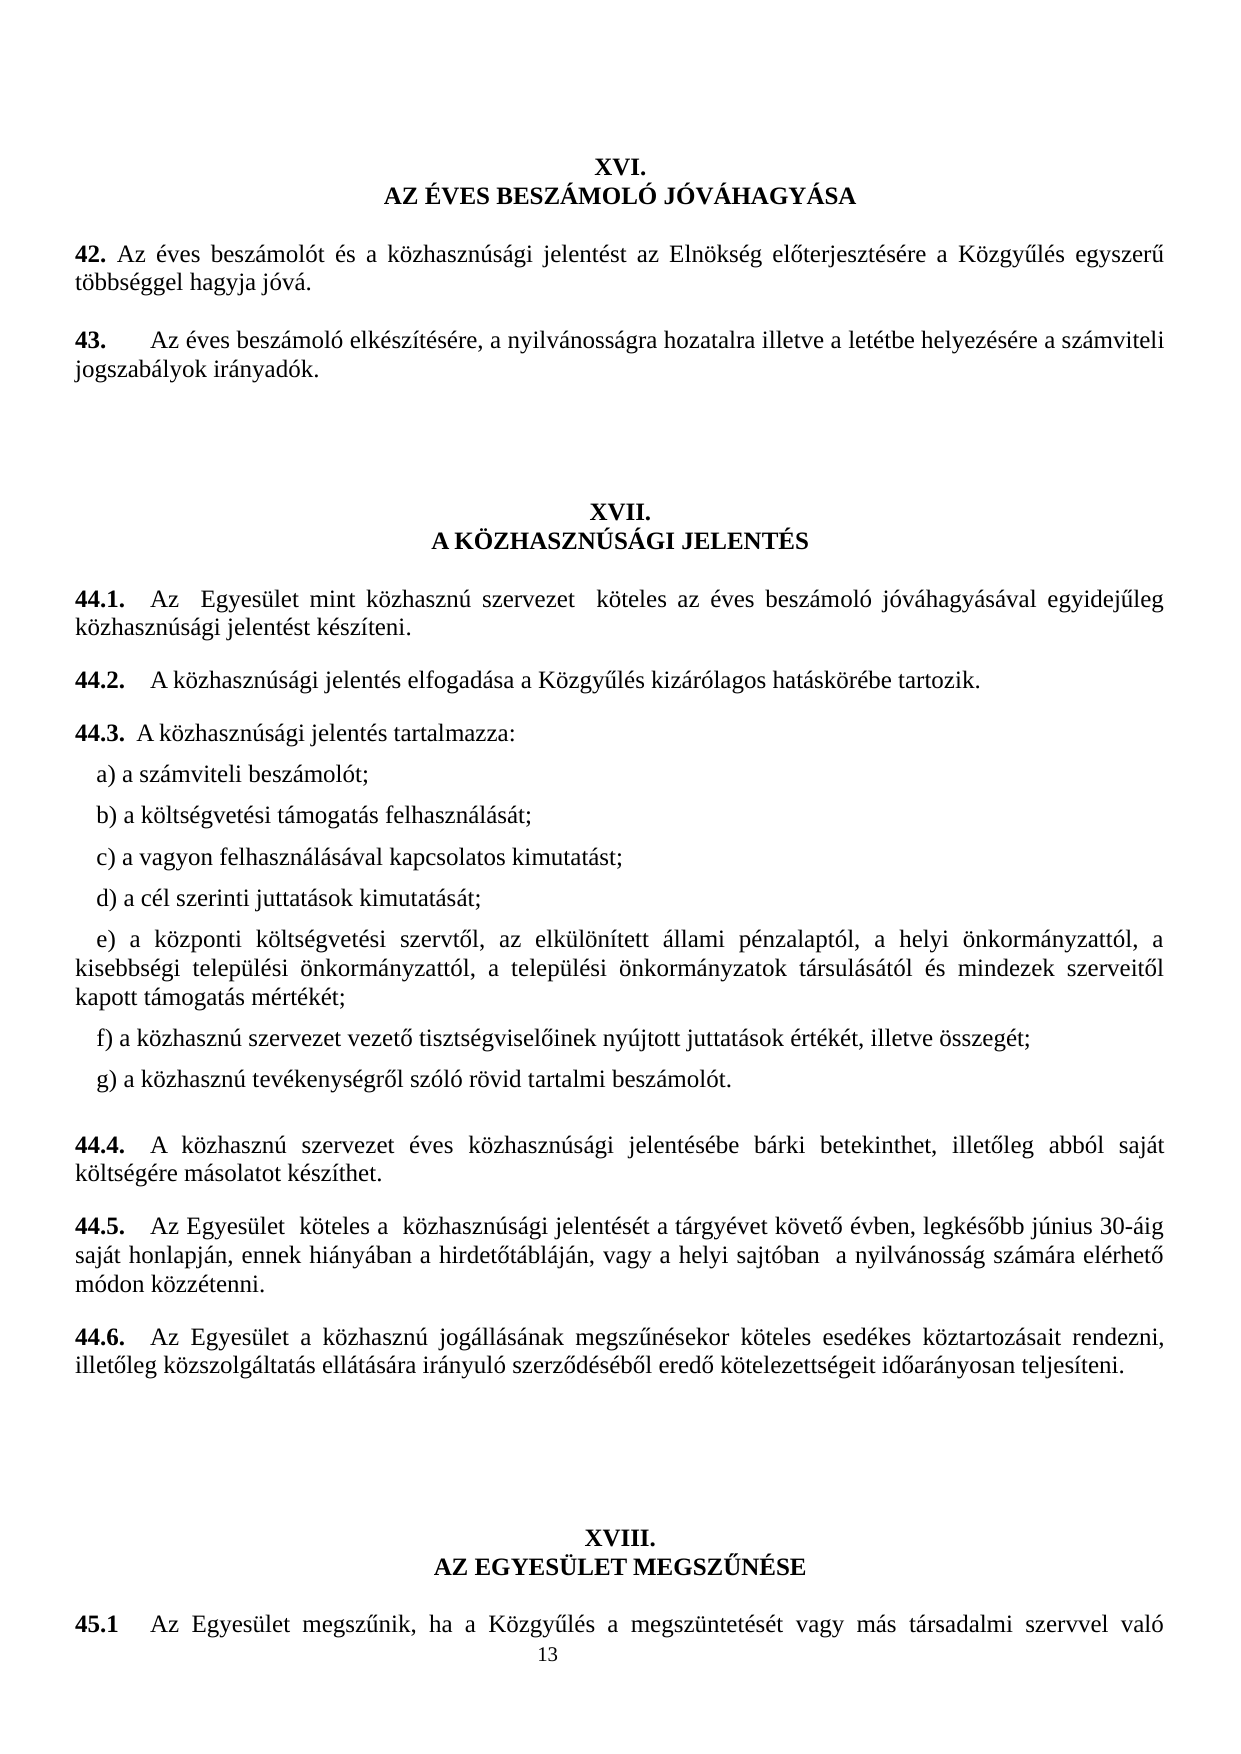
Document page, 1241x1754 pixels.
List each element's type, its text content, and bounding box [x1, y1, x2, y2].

subtitle 44.2. A közhasznúsági jelentés elfogadása a Közgyűlés kizárólagos hatáskörébe tartozik. [75, 665, 1165, 694]
text 43. Az éves beszámoló elkészítésére, a nyilvánosságra hozatalra illetve a letétbe helyezésére a számviteli jogszabályok irányadók. [75, 325, 1165, 382]
subtitle b) a költségvetési támogatás felhasználását; [75, 801, 1165, 829]
text 42. Az éves beszámolót és a közhasznúsági jelentést az Elnökség előterjesztésére a Közgyűlés egyszerű többséggel hagyja jóvá. [75, 239, 1165, 296]
subtitle g) a közhasznú tevékenységről szóló rövid tartalmi beszámolót. [75, 1064, 1165, 1093]
subtitle a) a számviteli beszámolót; [75, 759, 1165, 788]
subtitle 44.4. A közhasznú szervezet éves közhasznúsági jelentésébe bárki betekinthet, illetőleg abból saját költségére másolatot készíthet. [75, 1130, 1165, 1187]
subtitle c) a vagyon felhasználásával kapcsolatos kimutatást; [75, 842, 1165, 871]
subtitle 44.5. Az Egyesület köteles a közhasznúsági jelentését a tárgyévet követő évben, legkésőbb június 30-áig saját honlapján, ennek hiányában a hirdetőtábláján, vagy a helyi sajtóban a nyilvánosság számára elérhető módon közzétenni. [75, 1211, 1165, 1297]
subtitle 44.1. Az Egyesület mint közhasznú szervezet köteles az éves beszámoló jóváhagyásával egyidejűleg közhasznúsági jelentést készíteni. [75, 584, 1165, 641]
subtitle 44.3. A közhasznúsági jelentés tartalmazza: [75, 718, 1165, 747]
text 45.1 Az Egyesület megszűnik, ha a Közgyűlés a megszüntetését vagy más társadalmi szervvel való [75, 1609, 1165, 1638]
subtitle 44.6. Az Egyesület a közhasznú jogállásának megszűnésekor köteles esedékes köztartozásait rendezni, illetőleg közszolgáltatás ellátására irányuló szerződéséből eredő kötelezettségeit időarányosan teljesíteni. [75, 1322, 1165, 1379]
subtitle XVI. [75, 152, 1165, 181]
subtitle XVIII. [75, 1523, 1165, 1552]
subtitle d) a cél szerinti juttatások kimutatását; [75, 883, 1165, 912]
subtitle AZ ÉVES BESZÁMOLÓ JÓVÁHAGYÁSA [75, 181, 1165, 210]
subtitle AZ EGYESÜLET MEGSZŰNÉSE [75, 1552, 1165, 1580]
subtitle e) a központi költségvetési szervtől, az elkülönített állami pénzalaptól, a helyi önkormányzattól, a kisebbségi települési önkormányzattól, a települési önkormányzatok társulásától és mindezek szerveitől kapott támogatás mértékét; [75, 924, 1165, 1011]
subtitle XVII. [75, 497, 1165, 526]
subtitle A KÖZHASZNÚSÁGI JELENTÉS [75, 526, 1165, 555]
subtitle f) a közhasznú szervezet vezető tisztségviselőinek nyújtott juttatások értékét, illetve összegét; [75, 1023, 1165, 1052]
